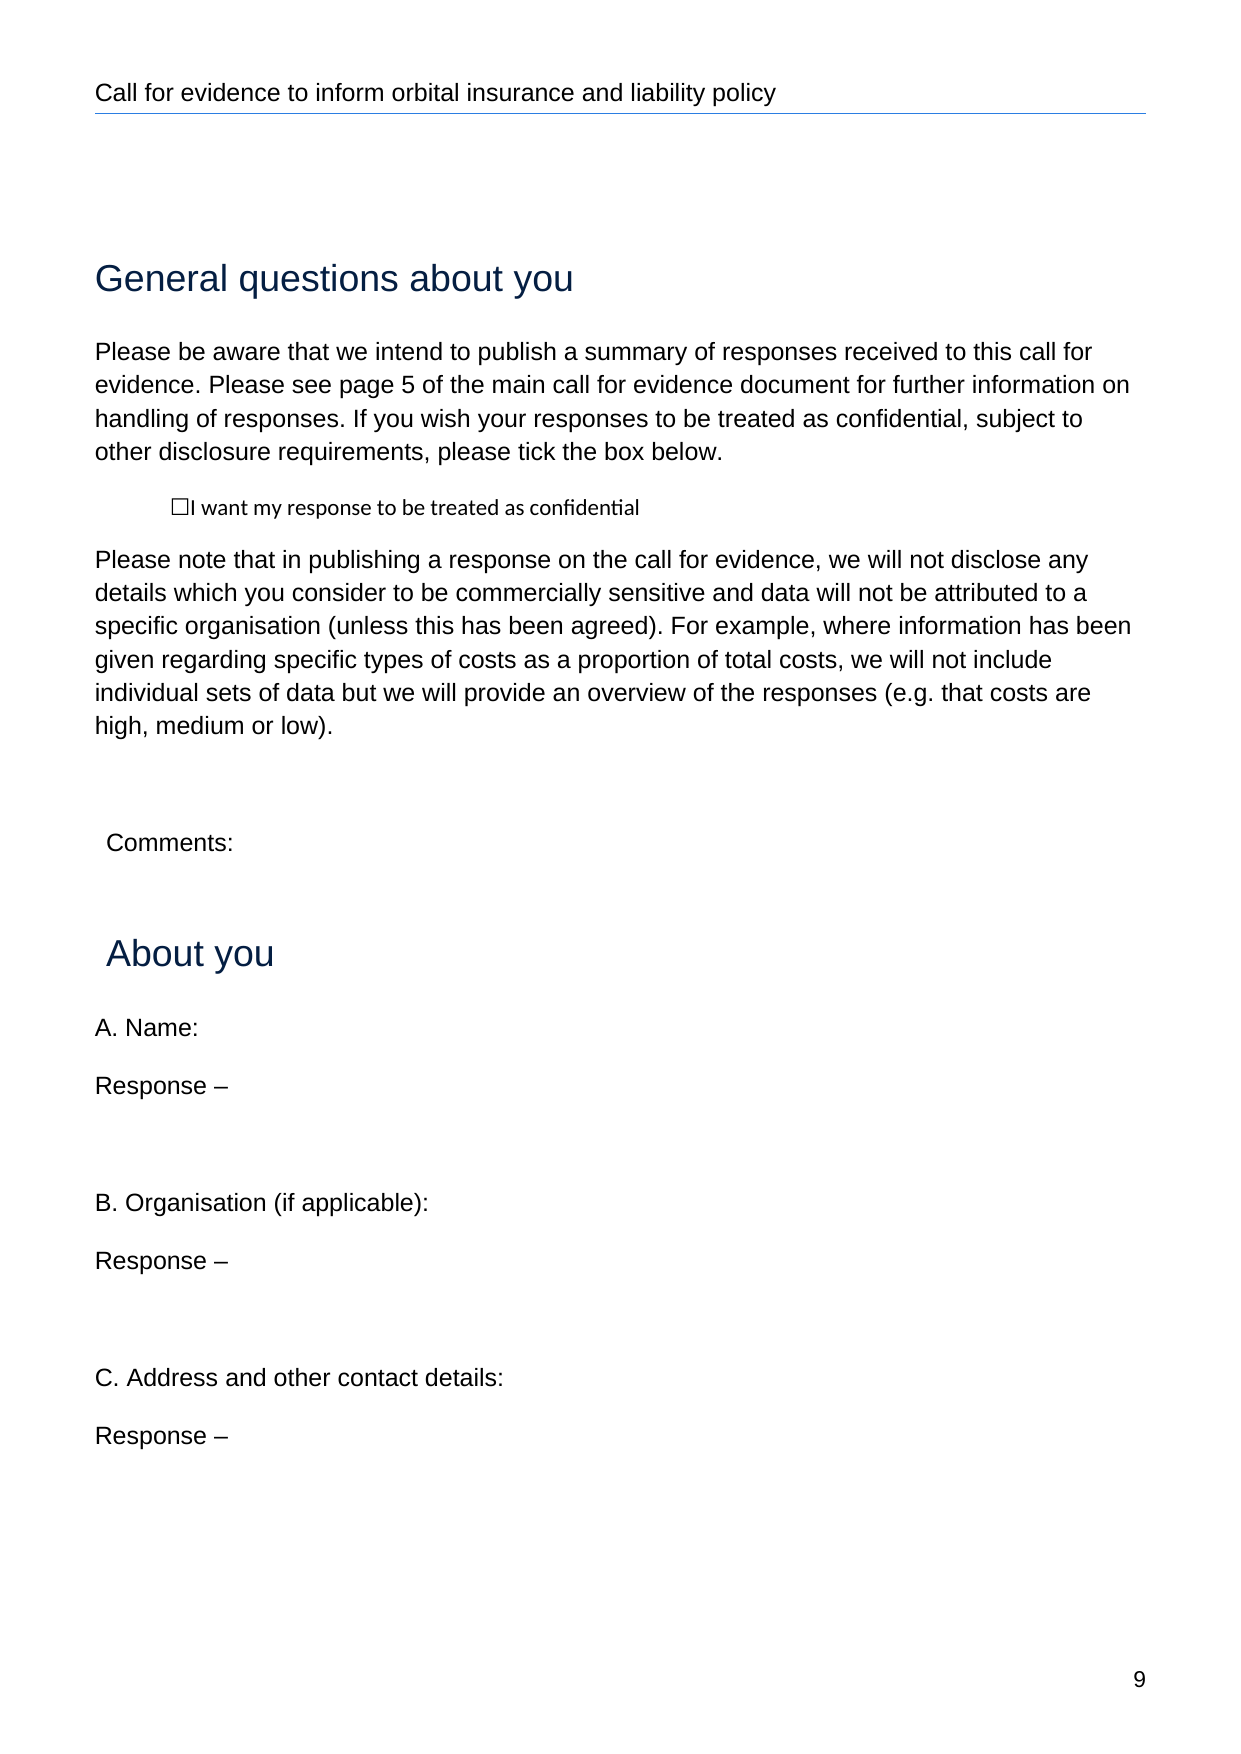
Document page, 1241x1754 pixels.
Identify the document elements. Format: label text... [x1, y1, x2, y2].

text A. Name: [94, 1008, 1146, 1041]
list ☐I want my response to be treated as confidential [169, 491, 1146, 522]
text Please note that in publishing a response on the call for evidence, we will not disclose any details which you consider to be commercially sensitive and data will not be attributed to a specific organisation (unless this has been agreed). For example, where information has been given regarding specific types of costs as a proportion of total costs, we will not include individual sets of data but we will provide an overview of the responses (e.g. that costs are high, medium or low). [94, 540, 1146, 740]
subtitle General questions about you [94, 256, 1146, 299]
text Response – [94, 1241, 1146, 1275]
text Please be aware that we intend to publish a summary of responses received to this call for evidence. Please see page 5 of the main call for evidence document for further information on handling of responses. If you wish your responses to be treated as confidential, subject to other disclosure requirements, please tick the box below. [94, 332, 1146, 466]
text B. Organisation (if applicable): [94, 1183, 1146, 1216]
text Response – [94, 1416, 1146, 1450]
table_cell About you [95, 882, 1146, 1008]
table_header Comments: [95, 823, 1146, 882]
text Response – [94, 1066, 1146, 1100]
text C. Address and other contact details: [94, 1358, 1146, 1391]
